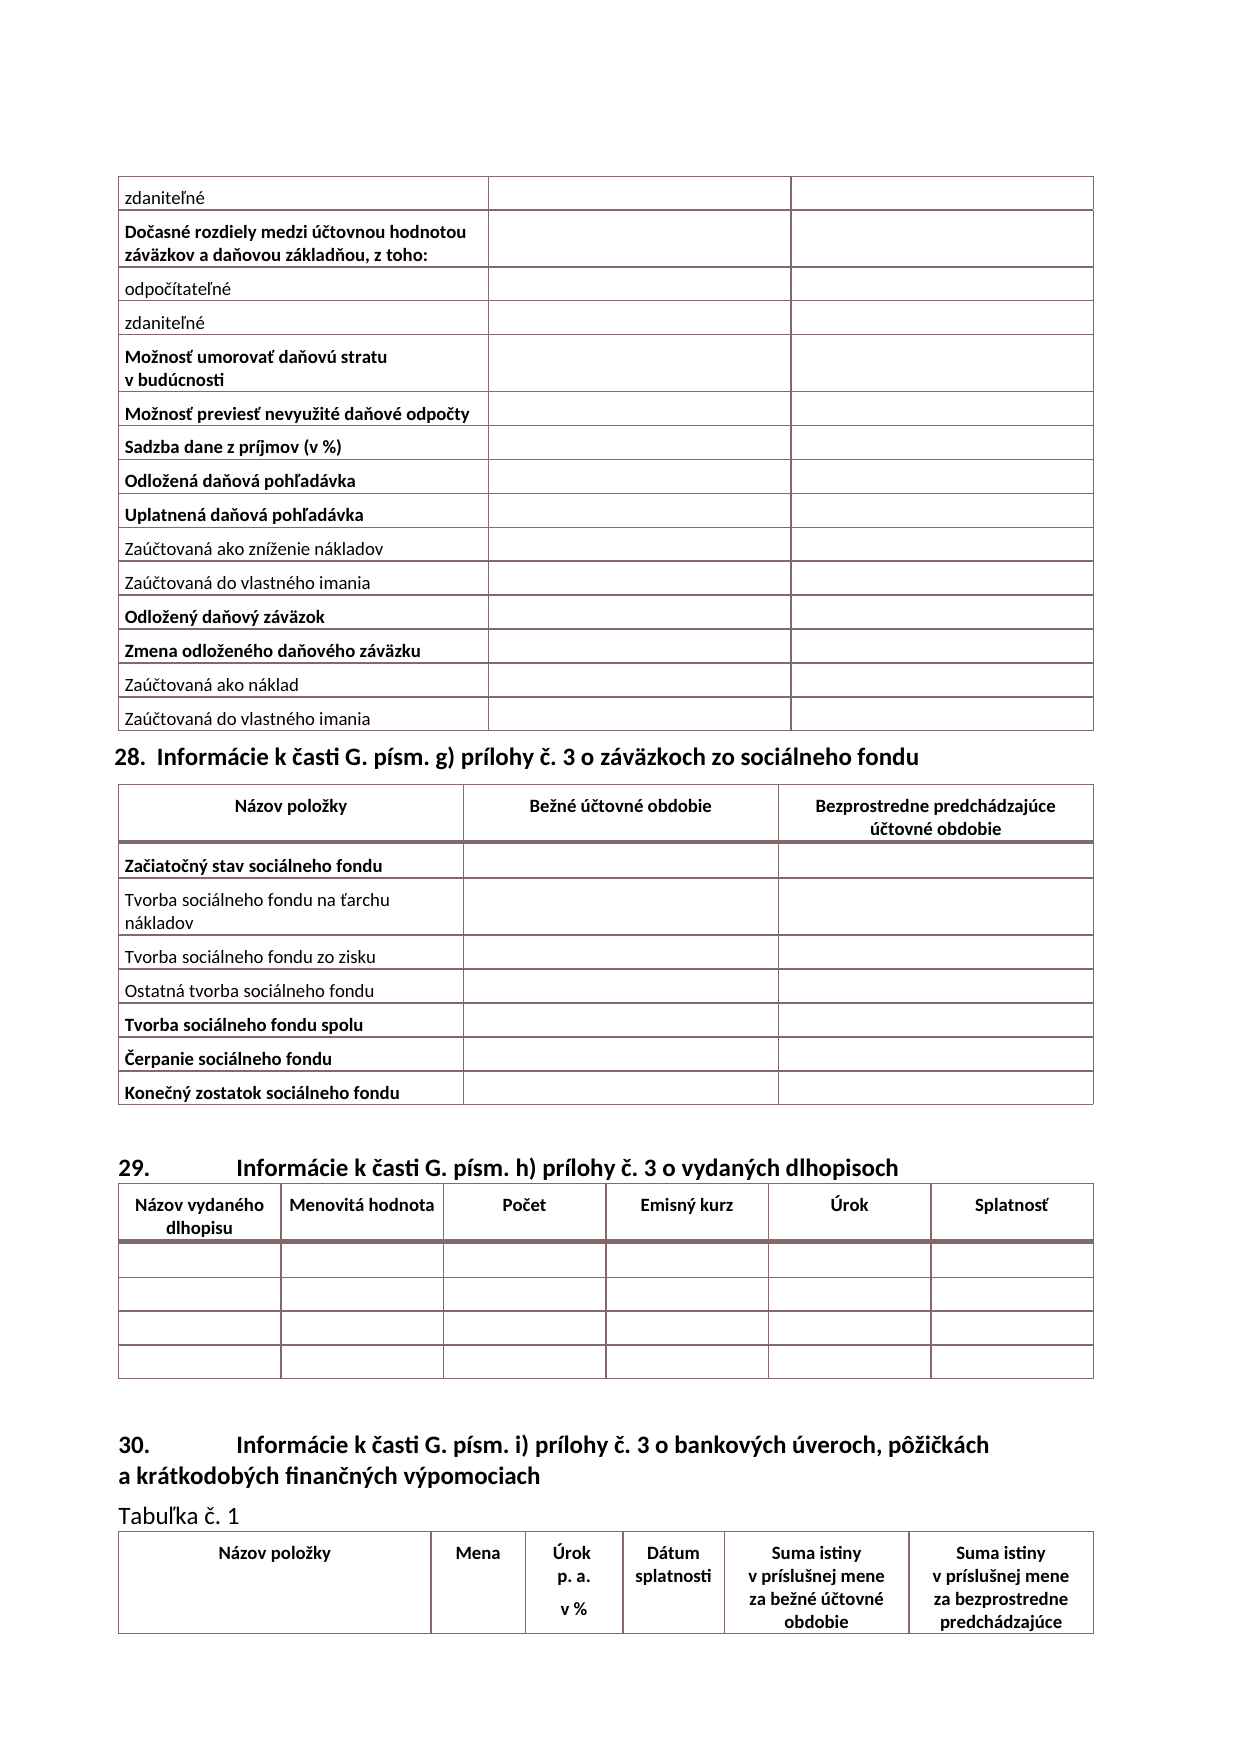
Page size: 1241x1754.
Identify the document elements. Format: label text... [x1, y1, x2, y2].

table_cell [932, 1346, 1093, 1378]
table_cell [769, 1244, 930, 1277]
table_cell Možnosť previesť nevyužité daňové odpočty [119, 392, 488, 425]
table_cell Zaúčtovaná ako náklad [119, 664, 488, 696]
table_cell [282, 1312, 443, 1344]
table_cell [489, 664, 790, 696]
table_cell [119, 1346, 280, 1378]
table_cell Tvorba sociálneho fondu na ťarchu nákladov [119, 879, 463, 934]
table_cell [489, 211, 790, 266]
table_header Úrok [769, 1184, 930, 1239]
table_cell [489, 177, 790, 209]
table_header Dátum splatnosti [624, 1532, 724, 1633]
table_cell [464, 1038, 778, 1070]
table_cell [792, 630, 1093, 662]
table_cell [489, 562, 790, 594]
table_cell [779, 844, 1093, 877]
table_cell Zaúčtovaná ako zníženie nákladov [119, 528, 488, 560]
table_cell [489, 630, 790, 662]
table_cell Možnosť umorovať daňovú stratu v budúcnosti [119, 335, 488, 391]
table_cell [282, 1346, 443, 1378]
table_cell [464, 879, 778, 934]
table_header Splatnosť [932, 1184, 1093, 1239]
table_cell Dočasné rozdiely medzi účtovnou hodnotou záväzkov a daňovou základňou, z toho: [119, 211, 488, 266]
table_header Mena [432, 1532, 525, 1633]
table_cell [489, 698, 790, 730]
table_cell [464, 936, 778, 968]
table_cell [607, 1312, 768, 1344]
table_cell [932, 1244, 1093, 1277]
table_cell [779, 1004, 1093, 1036]
table_cell [779, 936, 1093, 968]
table_cell [464, 1004, 778, 1036]
table_header Emisný kurz [607, 1184, 768, 1239]
table_cell [489, 596, 790, 628]
text 29. Informácie k časti G. písm. h) prílohy č. 3 o vydaných dlhopisoch [118, 1152, 1122, 1183]
table_cell [444, 1278, 605, 1310]
table_cell Tvorba sociálneho fondu zo zisku [119, 936, 463, 968]
table_cell [779, 1038, 1093, 1070]
table_cell [464, 1072, 778, 1104]
table_cell [607, 1346, 768, 1378]
text Tabuľka č. 1 [118, 1500, 1122, 1531]
table_cell Zaúčtovaná do vlastného imania [119, 698, 488, 730]
table_cell [792, 460, 1093, 493]
table_cell [792, 494, 1093, 527]
table_cell Odložený daňový záväzok [119, 596, 488, 628]
table_cell Sadzba dane z príjmov (v %) [119, 426, 488, 459]
table_header Úrok p. a. v % [526, 1532, 622, 1633]
table_cell [607, 1244, 768, 1277]
table_cell Čerpanie sociálneho fondu [119, 1038, 463, 1070]
table_cell [792, 562, 1093, 594]
table_cell [282, 1278, 443, 1310]
table_cell [489, 460, 790, 493]
table_cell [464, 970, 778, 1002]
table_cell [779, 970, 1093, 1002]
table_cell [792, 177, 1093, 209]
table_cell Začiatočný stav sociálneho fondu [119, 844, 463, 877]
table_cell [792, 596, 1093, 628]
table_cell [489, 494, 790, 527]
table_cell [489, 268, 790, 300]
text 30. Informácie k časti G. písm. i) prílohy č. 3 o bankových úveroch, pôžičkách a krátkodobých finančných výpomociach [118, 1429, 1122, 1490]
table_cell [489, 392, 790, 425]
table_header Suma istiny v príslušnej mene za bežné účtovné obdobie [725, 1532, 908, 1633]
table_cell Tvorba sociálneho fondu spolu [119, 1004, 463, 1036]
table_cell Zmena odloženého daňového záväzku [119, 630, 488, 662]
table_cell zdaniteľné [119, 177, 488, 209]
table_header Názov vydaného dlhopisu [119, 1184, 280, 1239]
table_cell odpočítateľné [119, 268, 488, 300]
table_header Menovitá hodnota [282, 1184, 443, 1239]
table_cell [489, 335, 790, 391]
table_header Suma istiny v príslušnej mene za bezprostredne predchádzajúce [910, 1532, 1093, 1633]
table_cell [792, 426, 1093, 459]
table_cell [779, 879, 1093, 934]
table_header Názov položky [119, 1532, 430, 1633]
table_cell Uplatnená daňová pohľadávka [119, 494, 488, 527]
table_header Bezprostredne predchádzajúce účtovné obdobie [779, 785, 1093, 840]
table_cell [464, 844, 778, 877]
table_header Názov položky [119, 785, 463, 840]
table_cell zdaniteľné [119, 301, 488, 334]
table_cell [932, 1278, 1093, 1310]
table_cell Odložená daňová pohľadávka [119, 460, 488, 493]
table_cell [489, 301, 790, 334]
table_cell [489, 426, 790, 459]
table_header Bežné účtovné obdobie [464, 785, 778, 840]
table_cell [792, 698, 1093, 730]
table_cell [282, 1244, 443, 1277]
table_cell [769, 1278, 930, 1310]
table_cell [779, 1072, 1093, 1104]
table_cell [792, 664, 1093, 696]
table_cell [119, 1312, 280, 1344]
table_cell [444, 1346, 605, 1378]
table_cell [444, 1244, 605, 1277]
table_cell [932, 1312, 1093, 1344]
text 28. Informácie k časti G. písm. g) prílohy č. 3 o záväzkoch zo sociálneho fondu [114, 741, 1122, 771]
table_cell Konečný zostatok sociálneho fondu [119, 1072, 463, 1104]
table_cell Zaúčtovaná do vlastného imania [119, 562, 488, 594]
table_cell [119, 1278, 280, 1310]
table_cell [119, 1244, 280, 1277]
table_cell [792, 268, 1093, 300]
table_cell [792, 301, 1093, 334]
table_cell [792, 392, 1093, 425]
table_cell Ostatná tvorba sociálneho fondu [119, 970, 463, 1002]
table_cell [769, 1312, 930, 1344]
table_cell [444, 1312, 605, 1344]
table_header Počet [444, 1184, 605, 1239]
table_cell [792, 528, 1093, 560]
table_cell [769, 1346, 930, 1378]
table_cell [607, 1278, 768, 1310]
table_cell [792, 335, 1093, 391]
table_cell [792, 211, 1093, 266]
table_cell [489, 528, 790, 560]
